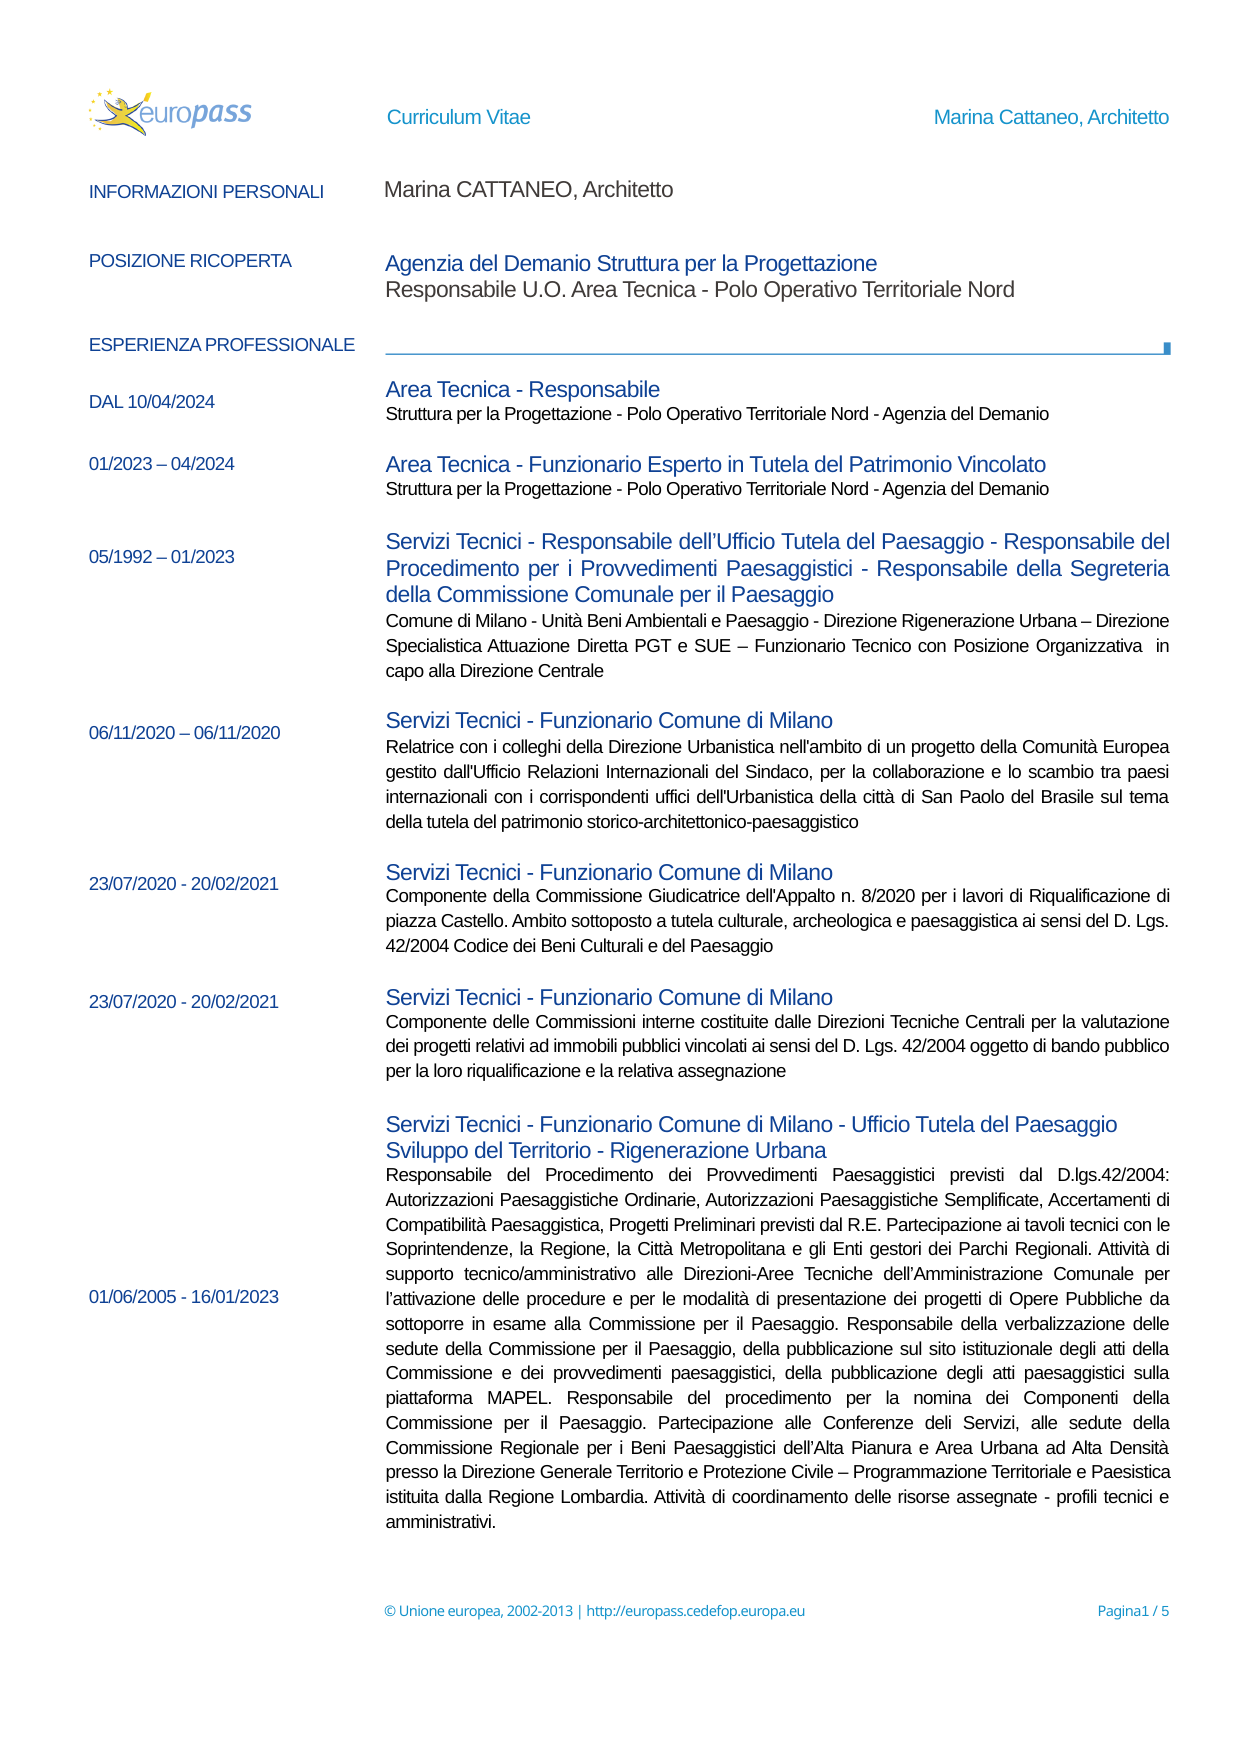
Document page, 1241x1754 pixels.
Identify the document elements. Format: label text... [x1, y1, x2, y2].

table_cell DAL 10/04/2024 [89, 376, 385, 451]
table_header Agenzia del Demanio Struttura per la Progettazione Responsabile U.O. Area Tecnica - Polo Operativo Territoriale Nord [384, 250, 1226, 314]
table_cell Servizi Tecnici - Responsabile dell’Ufficio Tutela del Paesaggio - Responsabile del Procedimento per i Provvedimenti Paesaggistici - Responsabile della Segreteria della Commissione Comunale per il Paesaggio Comune di Milano - Unità Beni Ambientali e Paesaggio - Direzione Rigenerazione Urbana – Direzione Specialistica Attuazione Diretta PGT e SUE – Funzionario Tecnico con Posizione Organizzativa in capo alla Direzione Centrale [385, 528, 1171, 707]
table_header INFORMAZIONI PERSONALI [89, 171, 384, 207]
table_cell [385, 502, 1171, 528]
table_cell 01/2023 – 04/2024 [89, 451, 385, 502]
table_cell Servizi Tecnici - Funzionario Comune di Milano Componente della Commissione Giudicatrice dell'Appalto n. 8/2020 per i lavori di Riqualificazione di piazza Castello. Ambito sottoposto a tutela culturale, archeologica e paesaggistica ai sensi del D. Lgs. 42/2004 Codice dei Beni Culturali e del Paesaggio [385, 859, 1171, 984]
table_cell Servizi Tecnici - Funzionario Comune di Milano Componente delle Commissioni interne costituite dalle Direzioni Tecniche Centrali per la valutazione dei progetti relativi ad immobili pubblici vincolati ai sensi del D. Lgs. 42/2004 oggetto di bando pubblico per la loro riqualificazione e la relativa assegnazione [385, 984, 1171, 1085]
table_cell 05/1992 – 01/2023 [89, 528, 385, 707]
table_header ESPERIENZA PROFESSIONALE [89, 333, 385, 355]
table_cell [89, 502, 385, 528]
table_cell [89, 355, 385, 376]
table_cell Servizi Tecnici - Funzionario Comune di Milano - Ufficio Tutela del Paesaggio Sviluppo del Territorio - Rigenerazione Urbana Responsabile del Procedimento dei Provvedimenti Paesaggistici previsti dal D.lgs.42/2004: Autorizzazioni Paesaggistiche Ordinarie, Autorizzazioni Paesaggistiche Semplificate, Accertamenti di Compatibilità Paesaggistica, Progetti Preliminari previsti dal R.E. Partecipazione ai tavoli tecnici con le Soprintendenze, la Regione, la Città Metropolitana e gli Enti gestori dei Parchi Regionali. Attività di supporto tecnico/amministrativo alle Direzioni-Aree Tecniche dell’Amministrazione Comunale per l’attivazione delle procedure e per le modalità di presentazione dei progetti di Opere Pubbliche da sottoporre in esame alla Commissione per il Paesaggio. Responsabile della verbalizzazione delle sedute della Commissione per il Paesaggio, della pubblicazione sul sito istituzionale degli atti della Commissione e dei provvedimenti paesaggistici, della pubblicazione degli atti paesaggistici sulla piattaforma MAPEL. Responsabile del procedimento per la nomina dei Componenti della Commissione per il Paesaggio. Partecipazione alle Conferenze deli Servizi, alle sedute della Commissione Regionale per i Beni Paesaggistici dell’Alta Pianura e Area Urbana ad Alta Densità presso la Direzione Generale Territorio e Protezione Civile – Programmazione Territoriale e Paesistica istituita dalla Regione Lombardia. Attività di coordinamento delle risorse assegnate - profili tecnici e amministrativi. [385, 1085, 1171, 1562]
table_header POSIZIONE RICOPERTA [89, 250, 384, 314]
table_cell [89, 207, 1169, 230]
table_cell Servizi Tecnici - Funzionario Comune di Milano Relatrice con i colleghi della Direzione Urbanistica nell'ambito di un progetto della Comunità Europea gestito dall'Ufficio Relazioni Internazionali del Sindaco, per la collaborazione e lo scambio tra paesi internazionali con i corrispondenti uffici dell'Urbanistica della città di San Paolo del Brasile sul tema della tutela del patrimonio storico-architettonico-paesaggistico [385, 707, 1171, 858]
table_cell [89, 1085, 385, 1263]
table_header 01/06/2005 - 16/01/2023 [89, 1263, 385, 1384]
table_cell 23/07/2020 - 20/02/2021 [89, 859, 385, 984]
table_cell [89, 1384, 385, 1562]
table_cell Area Tecnica - Funzionario Esperto in Tutela del Patrimonio Vincolato Struttura per la Progettazione - Polo Operativo Territoriale Nord - Agenzia del Demanio [385, 451, 1171, 502]
table_header Marina CATTANEO, Architetto [384, 171, 1169, 207]
table_cell 23/07/2020 - 20/02/2021 [89, 984, 385, 1085]
table_header [385, 333, 1171, 353]
table_cell [385, 355, 1171, 376]
table_cell 06/11/2020 – 06/11/2020 [89, 707, 385, 858]
table_cell Area Tecnica - Responsabile Struttura per la Progettazione - Polo Operativo Territoriale Nord - Agenzia del Demanio [385, 376, 1171, 451]
